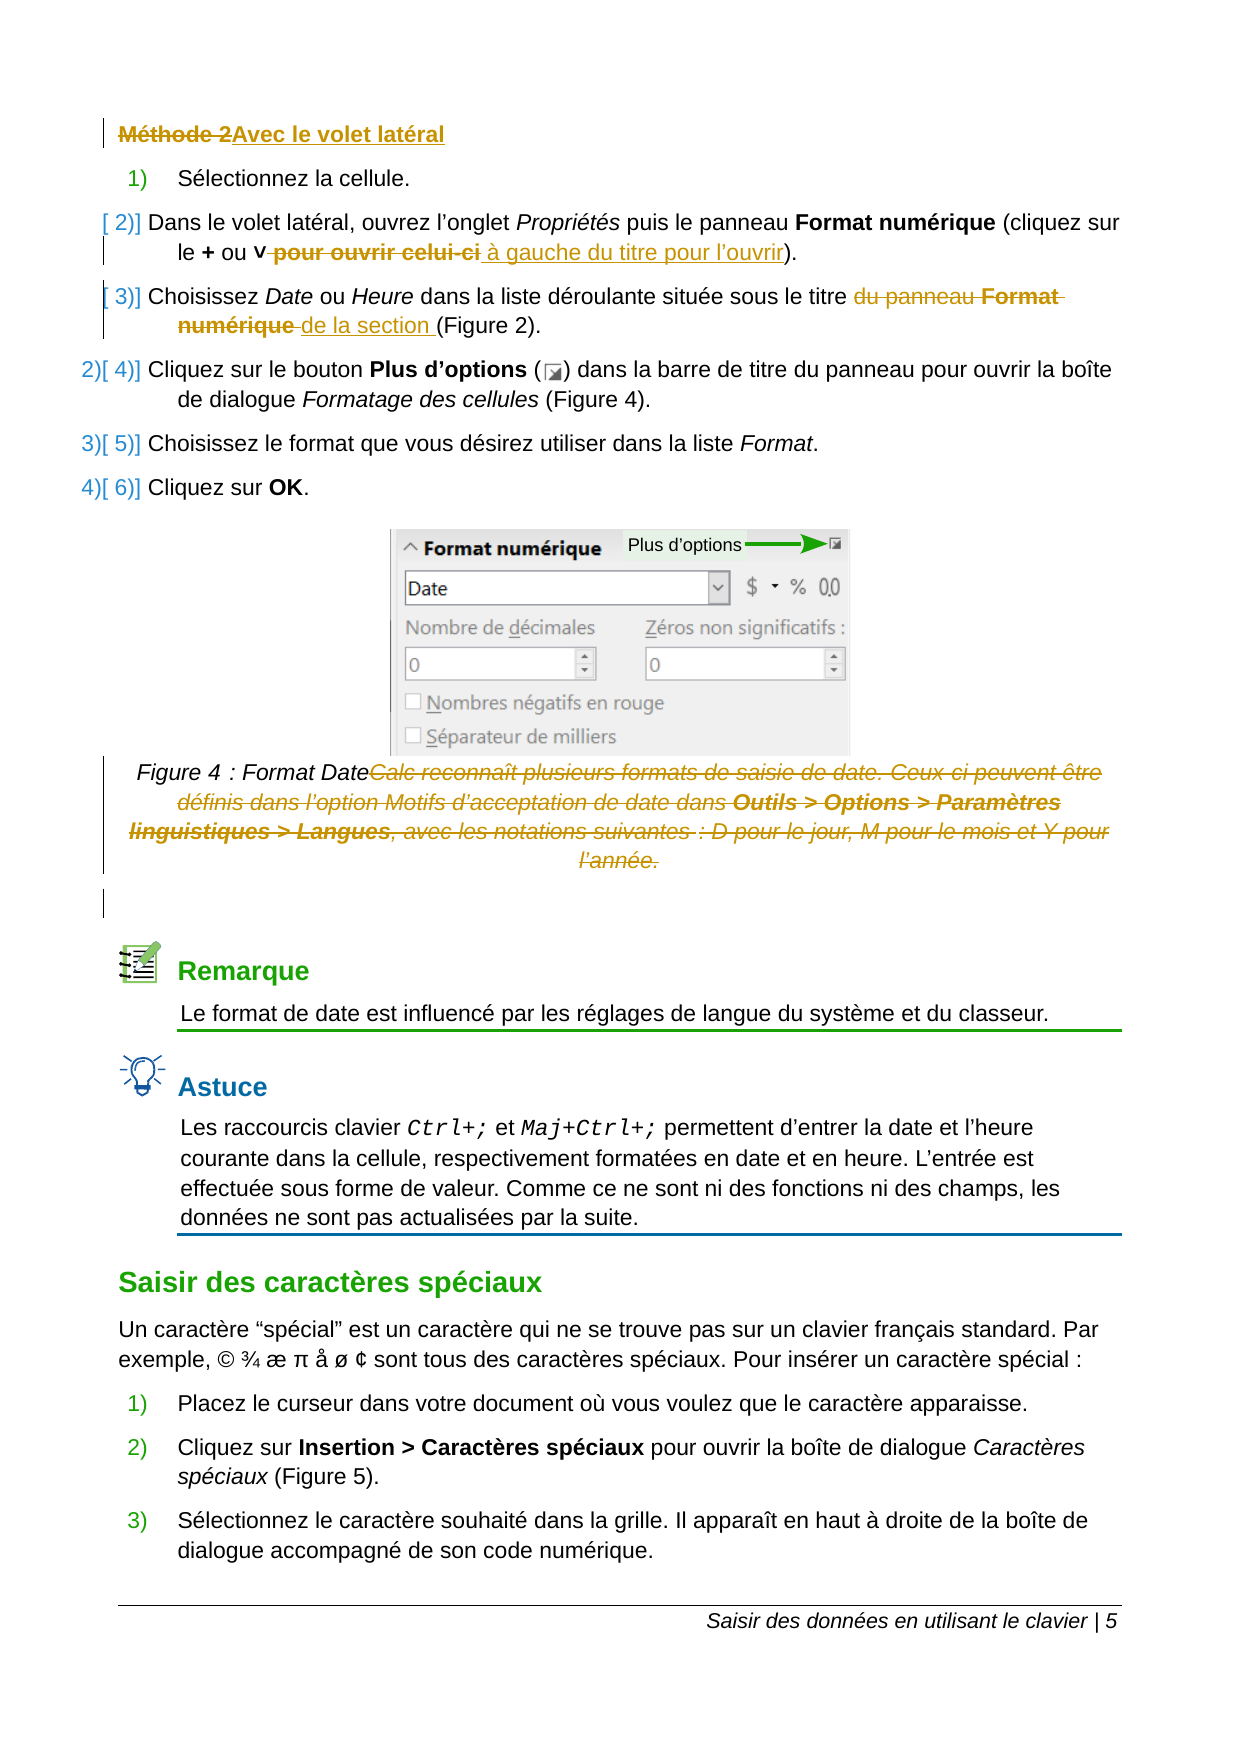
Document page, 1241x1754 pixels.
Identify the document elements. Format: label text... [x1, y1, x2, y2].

list Remarque [118, 940, 1122, 987]
list Astuce [118, 1054, 1122, 1102]
list Cliquez sur le bouton Plus d’options () dans la barre de titre du panneau pour ouvrir la boîte de dialogue Formatage des cellules (Figure 4). [148, 353, 1122, 412]
list Sélectionnez le caractère souhaité dans la grille. Il apparaît en haut à droite de la boîte de dialogue accompagné de son code numérique. [148, 1504, 1122, 1563]
list Choisissez le format que vous désirez utiliser dans la liste Format. [148, 427, 1122, 456]
text Les raccourcis clavier Ctrl+; et Maj+Ctrl+; permettent d’entrer la date et l’heure courante dans la cellule, respectivement formatées en date et en heure. L’entrée est effectuée sous forme de valeur. Comme ce ne sont ni des fonctions ni des champs, les données ne sont pas actualisées par la suite. [177, 1110, 1122, 1233]
subtitle Saisir des caractères spéciaux [118, 1265, 1122, 1298]
text Avec le volet latéral [118, 118, 1122, 148]
list Cliquez sur Insertion > Caractères spéciaux pour ouvrir la boîte de dialogue Caractères spéciaux (Figure 5). [148, 1431, 1122, 1489]
list Cliquez sur OK. [148, 471, 1122, 500]
text Figure 4 : Format Date [118, 756, 1122, 874]
text Un caractère “spécial” est un caractère qui ne se trouve pas sur un clavier français standard. Par exemple, © ¾ æ π å ø ¢ sont tous des caractères spéciaux. Pour insérer un caractère spécial : [118, 1313, 1122, 1372]
list Choisissez Date ou Heure dans la liste déroulante située sous le titre de la section (Figure 2). [148, 280, 1122, 339]
list Placez le curseur dans votre document où vous voulez que le caractère apparaisse. [148, 1386, 1122, 1416]
list Sélectionnez la cellule. [148, 162, 1122, 192]
list Dans le volet latéral, ouvrez l’onglet Propriétés puis le panneau Format numérique (cliquez sur le + ou ˅ à gauche du titre pour l’ouvrir). [148, 206, 1122, 265]
text Le format de date est influencé par les réglages de langue du système et du classeur. [177, 994, 1122, 1029]
